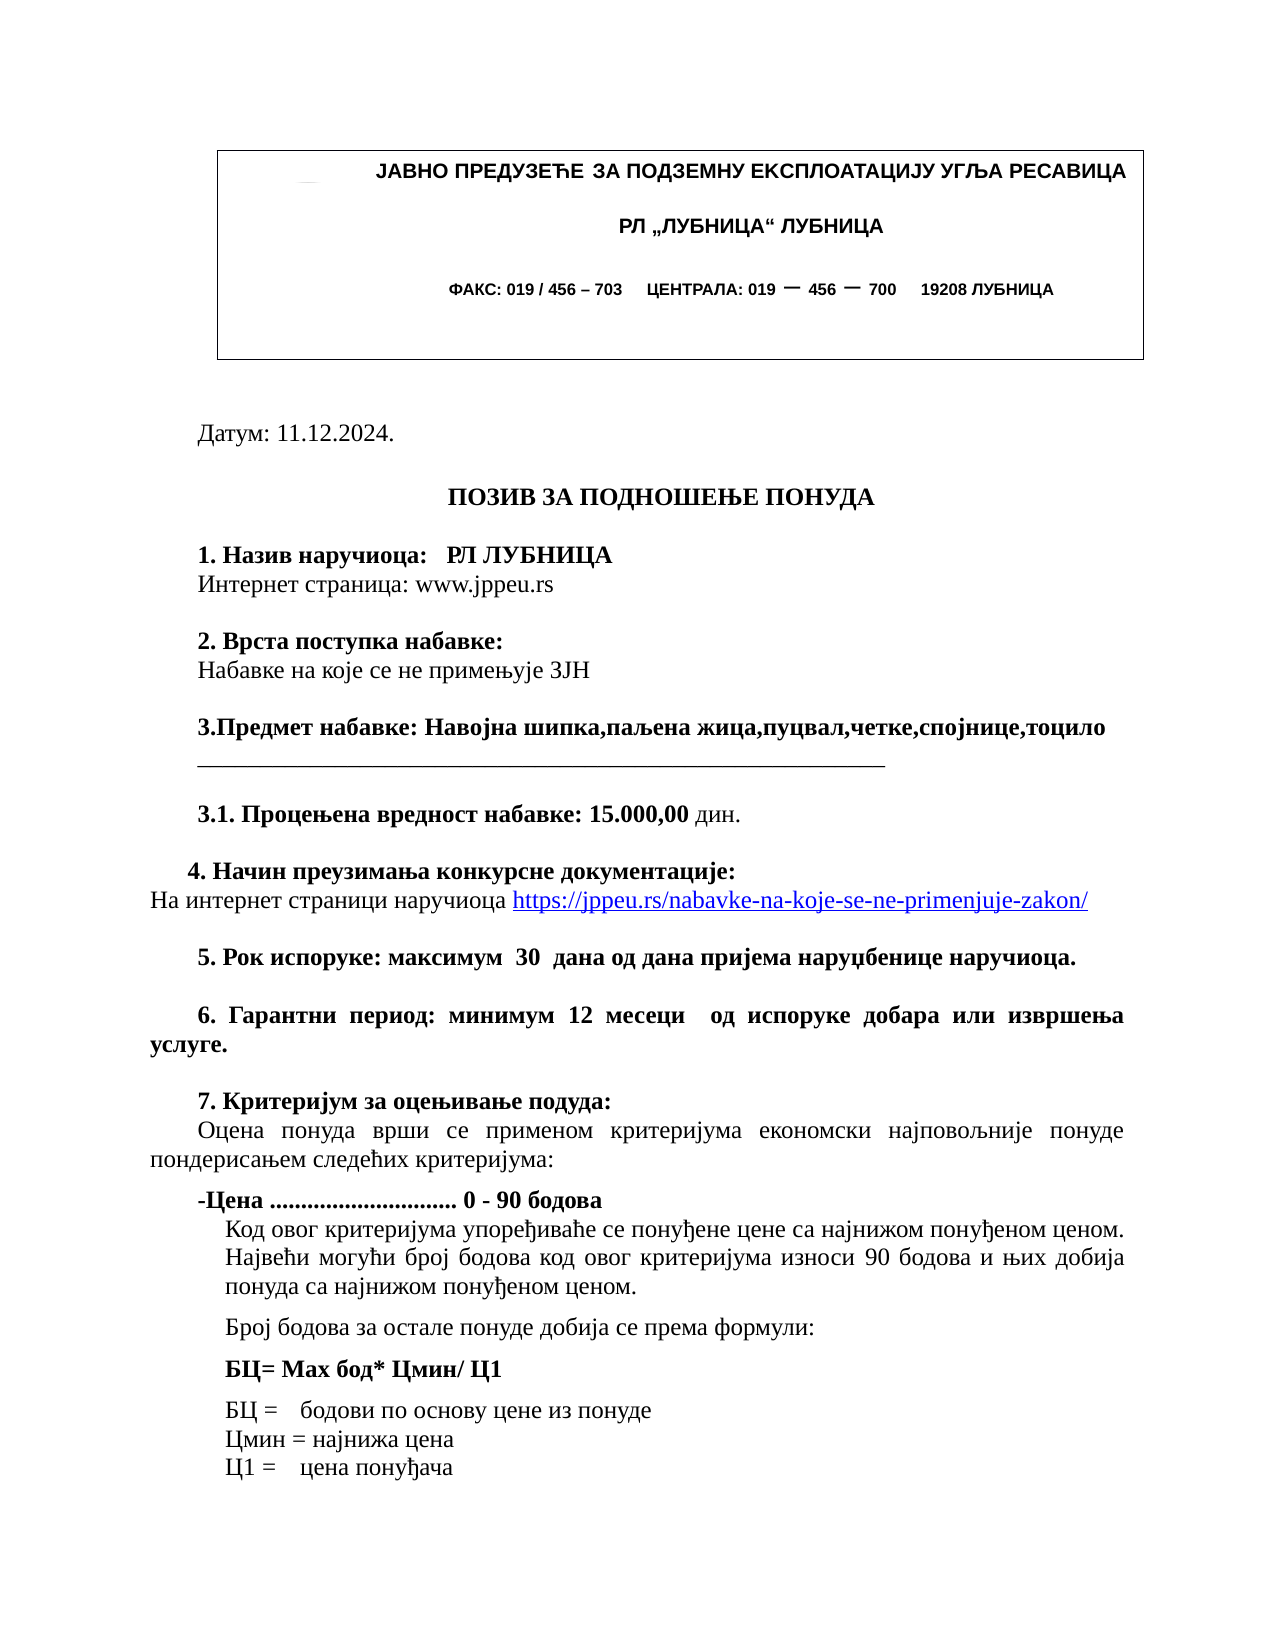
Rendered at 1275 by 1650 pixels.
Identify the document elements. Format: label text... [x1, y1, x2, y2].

text 2. Врста поступка набавке: [150, 626, 1125, 655]
text Набавке на које се не примењује ЗЈН [150, 655, 1125, 684]
text БЦ = бодови по основу цене из понуде [225, 1395, 1125, 1424]
text ПОЗИВ ЗА ПОДНОШЕЊЕ ПОНУДА [150, 482, 1125, 511]
text БЦ= Маx бод* Цмин/ Ц1 [225, 1354, 1125, 1382]
text 6. Гарантни период: минимум 12 месеци од испоруке добара или извршења услуге. [150, 1000, 1125, 1057]
text Датум: 11.12.2024. [150, 418, 1125, 447]
text На интернет страници наручиоца https://jppeu.rs/nabavke-na-koje-se-ne-primenjuje-zakon/ [150, 885, 1125, 914]
text -Цена .............................. 0 - 90 бодова [150, 1185, 1125, 1214]
text 1. Назив наручиоца: РЛ ЛУБНИЦА [150, 540, 1125, 569]
text _______________________________________________________ [150, 741, 1125, 770]
text 3.1. Процењена вредност набавке: 15.000,00 дин. [150, 799, 1125, 827]
text 7. Критеријум за оцењивање подуда: [150, 1086, 1125, 1115]
text Цмин = најнижа цена [225, 1424, 1125, 1452]
text 5. Рок испоруке: максимум 30 дана од дана пријема наруџбенице наручиоца. [150, 942, 1125, 971]
text Оцена понуда врши се применом критеријума економски најповољније понуде пондерисањем следећих критеријума: [150, 1115, 1125, 1172]
text 4. Начин преузимања конкурсне документације: [150, 856, 1125, 885]
text Код овог критеријума упоређиваће се понуђене цене са најнижом понуђеном ценом. Највећи могући број бодова код овог критеријума износи 90 бодова и њих добија понуда са најнижом понуђеном ценом. [225, 1214, 1125, 1300]
table_header ЈАВНО ПРЕДУЗЕЋЕ ЗА ПОДЗЕМНУ EKСПЛОАТАЦИЈУ УГЉА РЕСАВИЦА РЛ „ЛУБНИЦА“ ЛУБНИЦА ФАКС: 019 / 456 – 703 ЦЕНТРАЛА: 019 – 456 – 700 19208 ЛУБНИЦA [218, 151, 1143, 359]
text 3.Предмет набавке: Навојна шипка,паљена жица,пуцвал,четке,спојнице,тоцило [150, 712, 1125, 741]
text Број бодова за остале понуде добија се према формули: [225, 1312, 1125, 1341]
text Интернет страница: www.jppeu.rs [150, 569, 1125, 597]
text Ц1 = цена понуђача [225, 1452, 1125, 1481]
